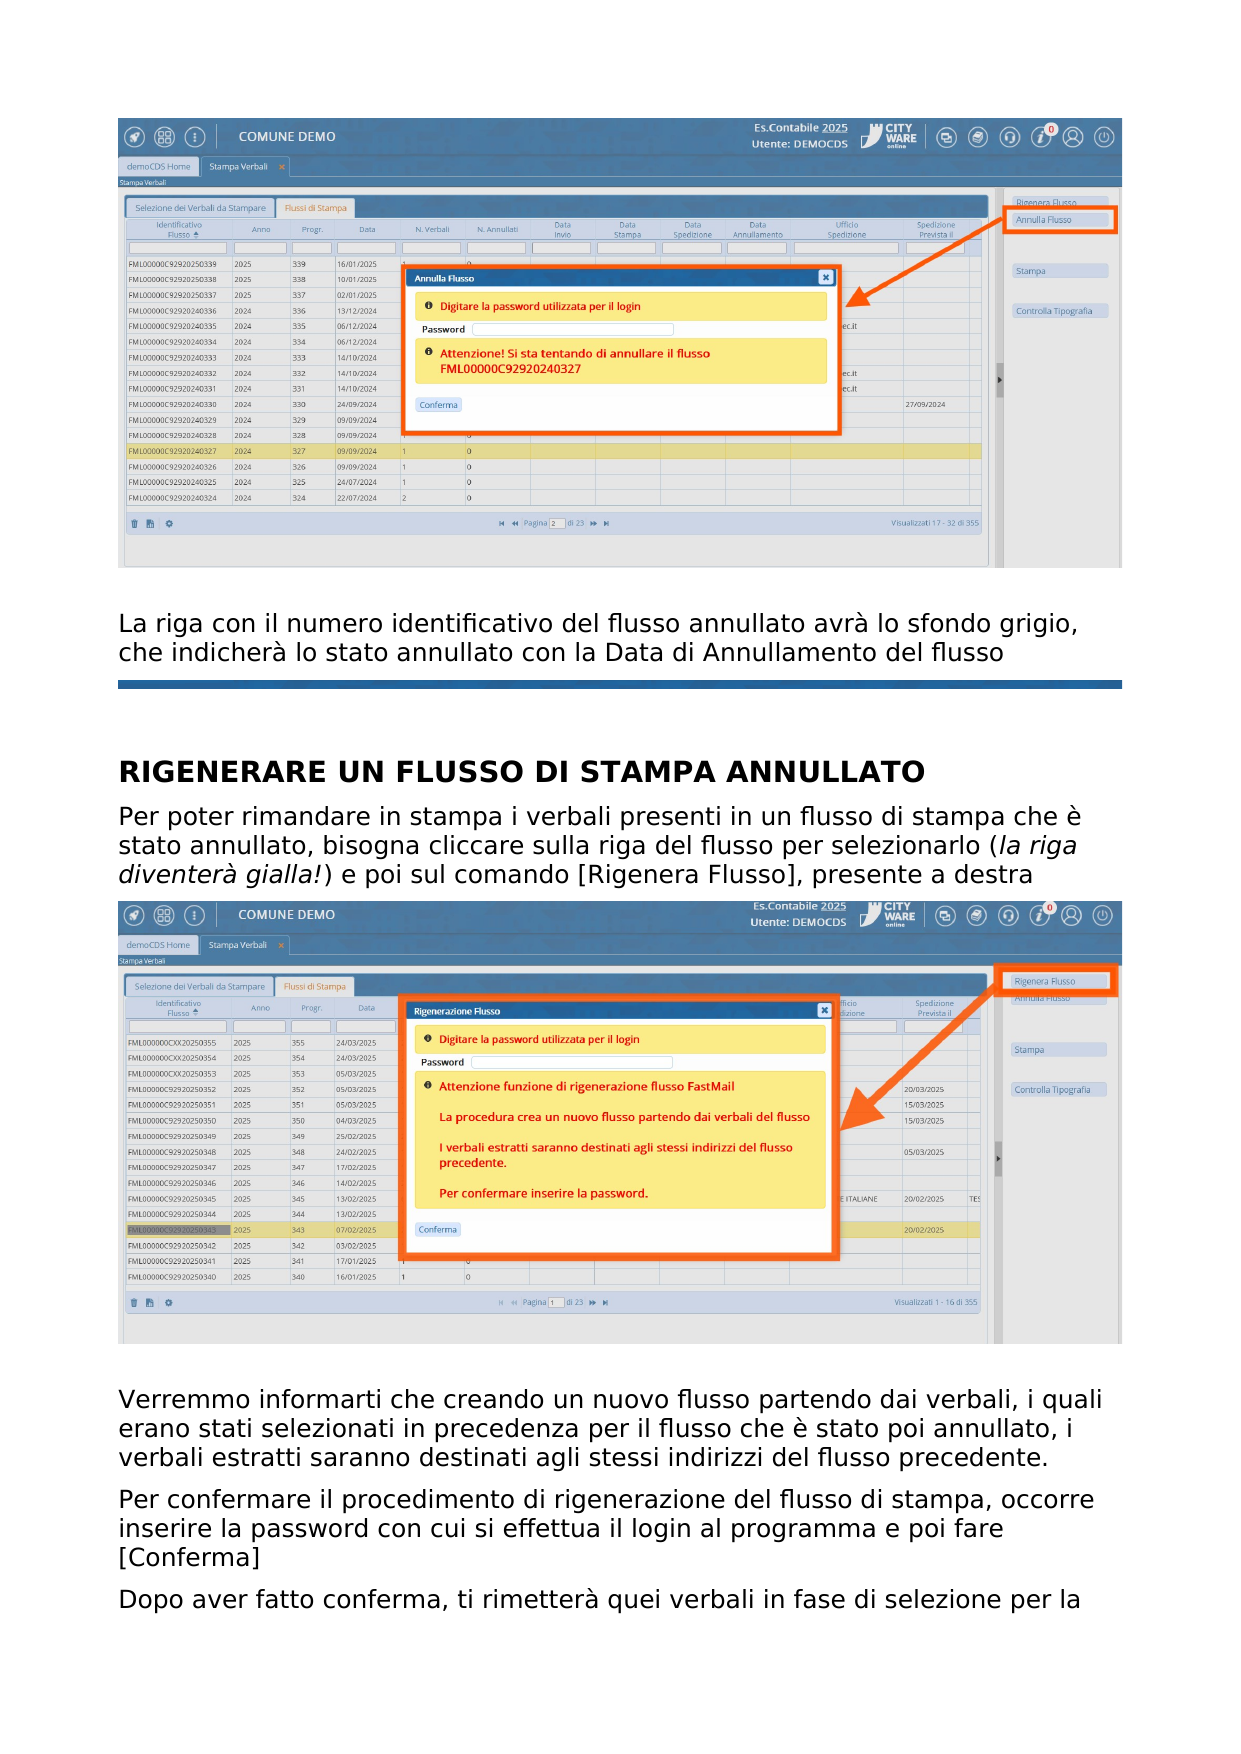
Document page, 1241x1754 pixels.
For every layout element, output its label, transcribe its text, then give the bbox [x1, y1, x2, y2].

text Dopo aver fatto conferma, ti rimetterà quei verbali in fase di selezione per la [118, 1585, 1122, 1614]
text Per confermare il procedimento di rigenerazione del flusso di stampa, occorre inserire la password con cui si effettua il login al programma e poi fare [Conferma] [118, 1485, 1122, 1572]
text Verremmo informarti che creando un nuovo flusso partendo dai verbali, i quali erano stati selezionati in precedenza per il flusso che è stato poi annullato, i verbali estratti saranno destinati agli stessi indirizzi del flusso precedente. [118, 1385, 1122, 1472]
subtitle RIGENERARE UN FLUSSO DI STAMPA ANNULLATO [118, 755, 1122, 789]
picture [118, 118, 1123, 568]
text La riga con il numero identificativo del flusso annullato avrà lo sfondo grigio, che indicherà lo stato annullato con la Data di Annullamento del flusso [118, 609, 1122, 668]
picture [118, 901, 1123, 1344]
text Per poter rimandare in stampa i verbali presenti in un flusso di stampa che è stato annullato, bisogna cliccare sulla riga del flusso per selezionarlo (la riga diventerà gialla!) e poi sul comando [Rigenera Flusso], presente a destra [118, 802, 1122, 889]
picture [118, 680, 1123, 689]
